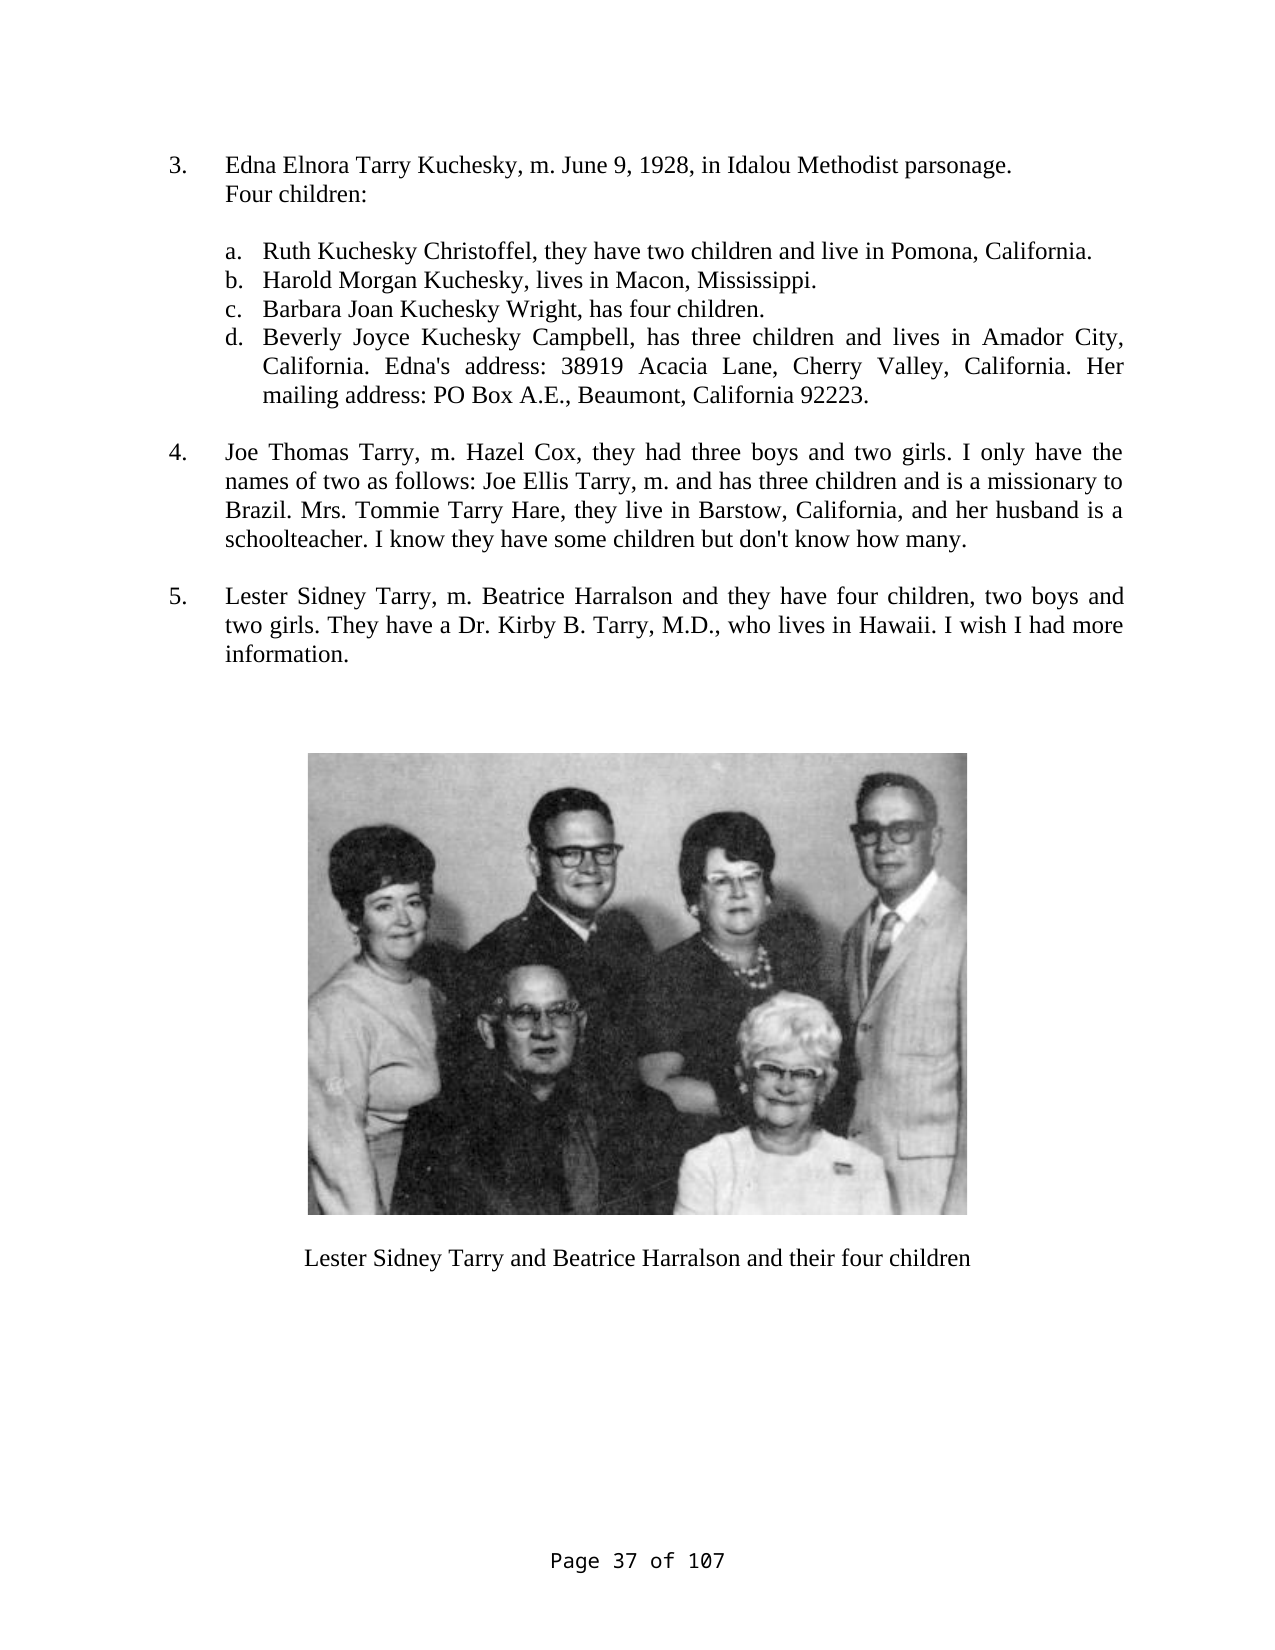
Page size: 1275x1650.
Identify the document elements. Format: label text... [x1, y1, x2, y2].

picture [307, 753, 968, 1215]
text Four children: [150, 179, 1125, 207]
text 3. Edna Elnora Tarry Kuchesky, m. June 9, 1928, in Idalou Methodist parsonage. [150, 150, 1125, 179]
text 5. Lester Sidney Tarry, m. Beatrice Harralson and they have four children, two boys and two girls. They have a Dr. Kirby B. Tarry, M.D., who lives in Hawaii. I wish I had more information. [150, 581, 1125, 667]
text 4. Joe Thomas Tarry, m. Hazel Cox, they had three boys and two girls. I only have the names of two as follows: Joe Ellis Tarry, m. and has three children and is a missionary to Brazil. Mrs. Tommie Tarry Hare, they live in Barstow, California, and her husband is a schoolteacher. I know they have some children but don't know how many. [150, 437, 1125, 552]
text d. Beverly Joyce Kuchesky Campbell, has three children and lives in Amador City, California. Edna's address: 38919 Acacia Lane, Cherry Valley, California. Her mailing address: PO Box A.E., Beaumont, California 92223. [150, 322, 1125, 409]
text a. Ruth Kuchesky Christoffel, they have two children and live in Pomona, California. [150, 236, 1125, 265]
text b. Harold Morgan Kuchesky, lives in Macon, Mississippi. [150, 265, 1125, 294]
subtitle Lester Sidney Tarry and Beatrice Harralson and their four children [150, 1243, 1125, 1272]
text c. Barbara Joan Kuchesky Wright, has four children. [150, 294, 1125, 322]
